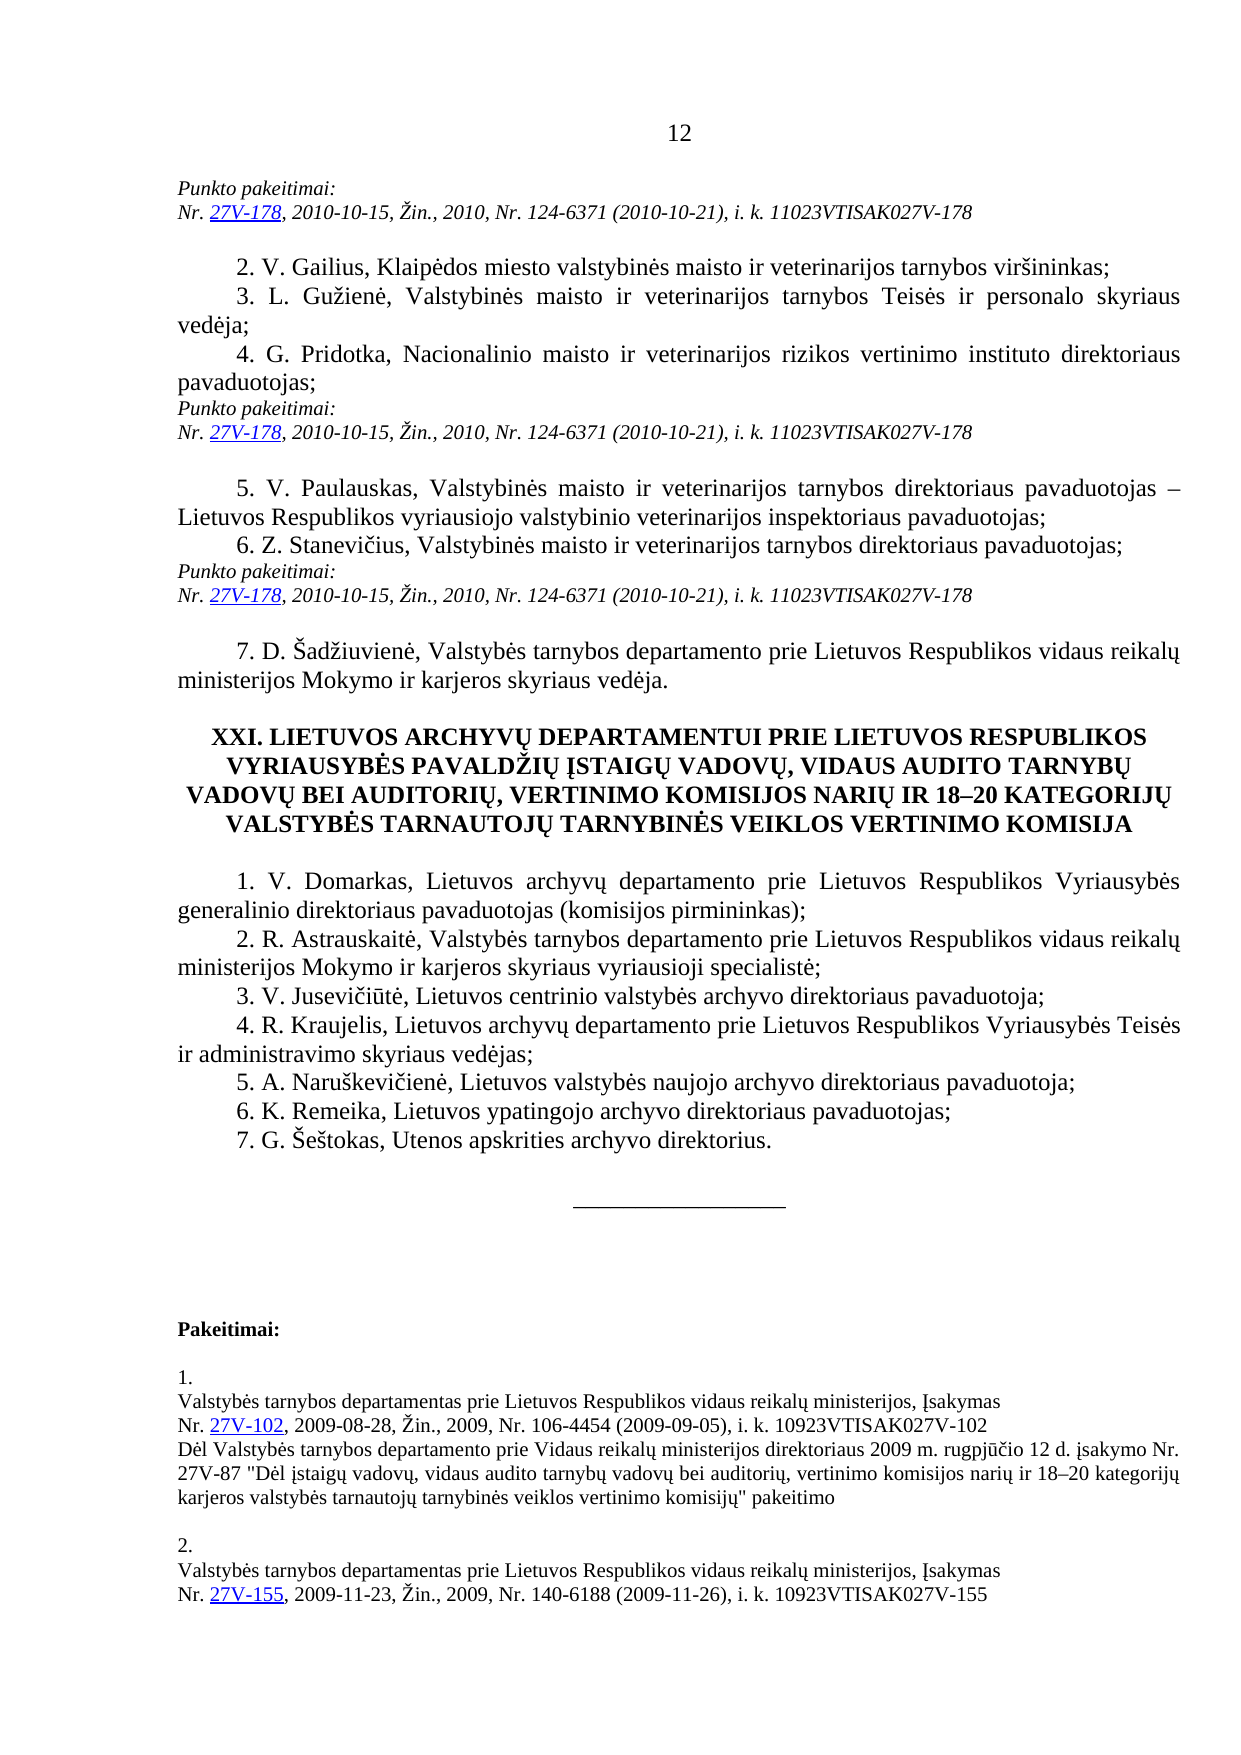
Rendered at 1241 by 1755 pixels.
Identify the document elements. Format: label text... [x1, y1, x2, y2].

text Nr. 27V-102, 2009-08-28, Žin., 2009, Nr. 106-4454 (2009-09-05), i. k. 10923VTISAK027V-102 [177, 1413, 1181, 1437]
text 4. R. Kraujelis, Lietuvos archyvų departamento prie Lietuvos Respublikos Vyriausybės Teisės ir administravimo skyriaus vedėjas; [177, 1010, 1181, 1067]
text 7. G. Šeštokas, Utenos apskrities archyvo direktorius. [177, 1125, 1181, 1154]
text 5. V. Paulauskas, Valstybinės maisto ir veterinarijos tarnybos direktoriaus pavaduotojas – Lietuvos Respublikos vyriausiojo valstybinio veterinarijos inspektoriaus pavaduotojas; [177, 473, 1181, 531]
text 7. D. Šadžiuvienė, Valstybės tarnybos departamento prie Lietuvos Respublikos vidaus reikalų ministerijos Mokymo ir karjeros skyriaus vedėja. [177, 636, 1181, 694]
text XXI. LIETUVOS ARCHYVŲ DEPARTAMENTUI PRIE LIETUVOS RESPUBLIKOS VYRIAUSYBĖS PAVALDŽIŲ ĮSTAIGŲ VADOVŲ, VIDAUS AUDITO TARNYBŲ VADOVŲ BEI AUDITORIŲ, VERTINIMO KOMISIJOS NARIŲ IR 18–20 KATEGORIJŲ VALSTYBĖS TARNAUTOJŲ TARNYBINĖS VEIKLOS VERTINIMO KOMISIJA [177, 722, 1181, 837]
text 2. [177, 1533, 1181, 1557]
text Dėl Valstybės tarnybos departamento prie Vidaus reikalų ministerijos direktoriaus 2009 m. rugpjūčio 12 d. įsakymo Nr. 27V-87 "Dėl įstaigų vadovų, vidaus audito tarnybų vadovų bei auditorių, vertinimo komisijos narių ir 18–20 kategorijų karjeros valstybės tarnautojų tarnybinės veiklos vertinimo komisijų" pakeitimo [177, 1437, 1181, 1509]
text 4. G. Pridotka, Nacionalinio maisto ir veterinarijos rizikos vertinimo instituto direktoriaus pavaduotojas; [177, 339, 1181, 396]
text 1. [177, 1365, 1181, 1389]
text 3. V. Jusevičiūtė, Lietuvos centrinio valstybės archyvo direktoriaus pavaduotoja; [177, 981, 1181, 1010]
text Nr. 27V-178, 2010-10-15, Žin., 2010, Nr. 124-6371 (2010-10-21), i. k. 11023VTISAK027V-178 [177, 200, 1181, 224]
text Punkto pakeitimai: [177, 176, 1181, 200]
text Nr. 27V-155, 2009-11-23, Žin., 2009, Nr. 140-6188 (2009-11-26), i. k. 10923VTISAK027V-155 [177, 1582, 1181, 1606]
text 3. L. Gužienė, Valstybinės maisto ir veterinarijos tarnybos Teisės ir personalo skyriaus vedėja; [177, 281, 1181, 339]
text _________________ [177, 1182, 1181, 1211]
text Punkto pakeitimai: [177, 396, 1181, 420]
text Punkto pakeitimai: [177, 559, 1181, 583]
text Nr. 27V-178, 2010-10-15, Žin., 2010, Nr. 124-6371 (2010-10-21), i. k. 11023VTISAK027V-178 [177, 420, 1181, 444]
text Valstybės tarnybos departamentas prie Lietuvos Respublikos vidaus reikalų ministerijos, Įsakymas [177, 1389, 1181, 1413]
text 6. Z. Stanevičius, Valstybinės maisto ir veterinarijos tarnybos direktoriaus pavaduotojas; [177, 531, 1181, 559]
text Pakeitimai: [177, 1317, 1181, 1341]
text Valstybės tarnybos departamentas prie Lietuvos Respublikos vidaus reikalų ministerijos, Įsakymas [177, 1557, 1181, 1582]
text Nr. 27V-178, 2010-10-15, Žin., 2010, Nr. 124-6371 (2010-10-21), i. k. 11023VTISAK027V-178 [177, 583, 1181, 607]
text 1. V. Domarkas, Lietuvos archyvų departamento prie Lietuvos Respublikos Vyriausybės generalinio direktoriaus pavaduotojas (komisijos pirmininkas); [177, 866, 1181, 924]
text 2. R. Astrauskaitė, Valstybės tarnybos departamento prie Lietuvos Respublikos vidaus reikalų ministerijos Mokymo ir karjeros skyriaus vyriausioji specialistė; [177, 924, 1181, 981]
text 2. V. Gailius, Klaipėdos miesto valstybinės maisto ir veterinarijos tarnybos viršininkas; [177, 252, 1181, 281]
text 6. K. Remeika, Lietuvos ypatingojo archyvo direktoriaus pavaduotojas; [177, 1096, 1181, 1125]
text 5. A. Naruškevičienė, Lietuvos valstybės naujojo archyvo direktoriaus pavaduotoja; [177, 1067, 1181, 1096]
